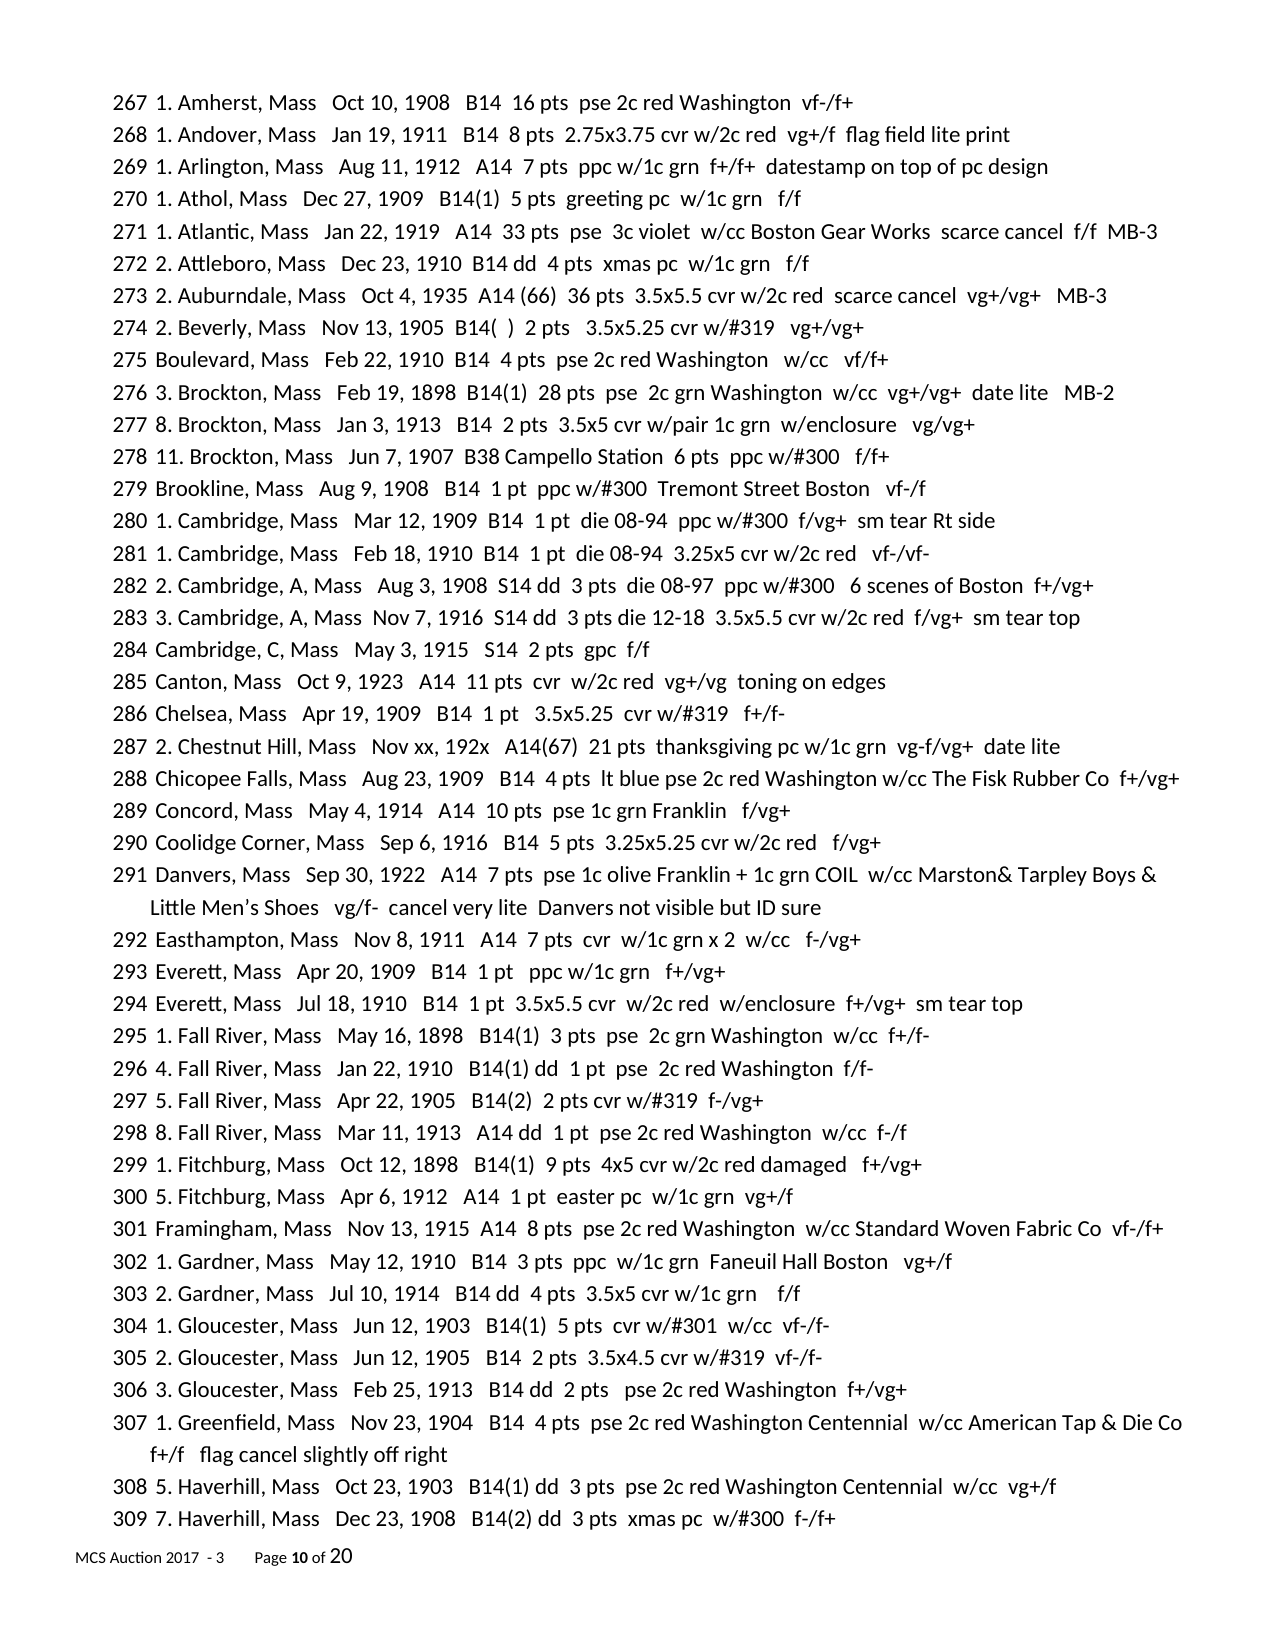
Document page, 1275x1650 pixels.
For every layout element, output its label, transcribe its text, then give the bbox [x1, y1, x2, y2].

list Everett, Mass Apr 20, 1909 B14 1 pt ppc w/1c grn f+/vg+ [112, 957, 1200, 985]
list 1. Athol, Mass Dec 27, 1909 B14(1) 5 pts greeting pc w/1c grn f/f [112, 184, 1200, 213]
list 1. Andover, Mass Jan 19, 1911 B14 8 pts 2.75x3.75 cvr w/2c red vg+/f flag field lite print [112, 120, 1200, 148]
list Brookline, Mass Aug 9, 1908 B14 1 pt ppc w/#300 Tremont Street Boston vf-/f [112, 474, 1200, 502]
list 1. Greenfield, Mass Nov 23, 1904 B14 4 pts pse 2c red Washington Centennial w/cc American Tap & Die Co f+/f flag cancel slightly off right [112, 1408, 1200, 1468]
list Chicopee Falls, Mass Aug 23, 1909 B14 4 pts lt blue pse 2c red Washington w/cc The Fisk Rubber Co f+/vg+ [112, 764, 1200, 792]
list 5. Fitchburg, Mass Apr 6, 1912 A14 1 pt easter pc w/1c grn vg+/f [112, 1182, 1200, 1210]
list 5. Fall River, Mass Apr 22, 1905 B14(2) 2 pts cvr w/#319 f-/vg+ [112, 1086, 1200, 1114]
list 1. Cambridge, Mass Mar 12, 1909 B14 1 pt die 08-94 ppc w/#300 f/vg+ sm tear Rt side [112, 506, 1200, 534]
list 3. Brockton, Mass Feb 19, 1898 B14(1) 28 pts pse 2c grn Washington w/cc vg+/vg+ date lite MB-2 [112, 378, 1200, 406]
list 2. Chestnut Hill, Mass Nov xx, 192x A14(67) 21 pts thanksgiving pc w/1c grn vg-f/vg+ date lite [112, 732, 1200, 760]
list 4. Fall River, Mass Jan 22, 1910 B14(1) dd 1 pt pse 2c red Washington f/f- [112, 1054, 1200, 1082]
list 2. Auburndale, Mass Oct 4, 1935 A14 (66) 36 pts 3.5x5.5 cvr w/2c red scarce cancel vg+/vg+ MB-3 [112, 281, 1200, 309]
list 8. Brockton, Mass Jan 3, 1913 B14 2 pts 3.5x5 cvr w/pair 1c grn w/enclosure vg/vg+ [112, 410, 1200, 438]
list 3. Cambridge, A, Mass Nov 7, 1916 S14 dd 3 pts die 12-18 3.5x5.5 cvr w/2c red f/vg+ sm tear top [112, 603, 1200, 631]
list 3. Gloucester, Mass Feb 25, 1913 B14 dd 2 pts pse 2c red Washington f+/vg+ [112, 1376, 1200, 1403]
list Danvers, Mass Sep 30, 1922 A14 7 pts pse 1c olive Franklin + 1c grn COIL w/cc Marston& Tarpley Boys & Little Men’s Shoes vg/f- cancel very lite Danvers not visible but ID sure [112, 861, 1200, 921]
list Coolidge Corner, Mass Sep 6, 1916 B14 5 pts 3.25x5.25 cvr w/2c red f/vg+ [112, 828, 1200, 856]
list 1. Cambridge, Mass Feb 18, 1910 B14 1 pt die 08-94 3.25x5 cvr w/2c red vf-/vf- [112, 539, 1200, 567]
list 5. Haverhill, Mass Oct 23, 1903 B14(1) dd 3 pts pse 2c red Washington Centennial w/cc vg+/f [112, 1472, 1200, 1500]
list 1. Arlington, Mass Aug 11, 1912 A14 7 pts ppc w/1c grn f+/f+ datestamp on top of pc design [112, 152, 1200, 180]
list 1. Amherst, Mass Oct 10, 1908 B14 16 pts pse 2c red Washington vf-/f+ [112, 88, 1200, 116]
list Boulevard, Mass Feb 22, 1910 B14 4 pts pse 2c red Washington w/cc vf/f+ [112, 346, 1200, 373]
list 2. Beverly, Mass Nov 13, 1905 B14( ) 2 pts 3.5x5.25 cvr w/#319 vg+/vg+ [112, 313, 1200, 341]
list 8. Fall River, Mass Mar 11, 1913 A14 dd 1 pt pse 2c red Washington w/cc f-/f [112, 1118, 1200, 1146]
list Concord, Mass May 4, 1914 A14 10 pts pse 1c grn Franklin f/vg+ [112, 796, 1200, 824]
list Everett, Mass Jul 18, 1910 B14 1 pt 3.5x5.5 cvr w/2c red w/enclosure f+/vg+ sm tear top [112, 989, 1200, 1017]
list 1. Fitchburg, Mass Oct 12, 1898 B14(1) 9 pts 4x5 cvr w/2c red damaged f+/vg+ [112, 1150, 1200, 1178]
list 2. Cambridge, A, Mass Aug 3, 1908 S14 dd 3 pts die 08-97 ppc w/#300 6 scenes of Boston f+/vg+ [112, 571, 1200, 599]
list Easthampton, Mass Nov 8, 1911 A14 7 pts cvr w/1c grn x 2 w/cc f-/vg+ [112, 925, 1200, 953]
list 1. Atlantic, Mass Jan 22, 1919 A14 33 pts pse 3c violet w/cc Boston Gear Works scarce cancel f/f MB-3 [112, 217, 1200, 245]
list Chelsea, Mass Apr 19, 1909 B14 1 pt 3.5x5.25 cvr w/#319 f+/f- [112, 699, 1200, 728]
list 2. Gardner, Mass Jul 10, 1914 B14 dd 4 pts 3.5x5 cvr w/1c grn f/f [112, 1279, 1200, 1307]
list 2. Gloucester, Mass Jun 12, 1905 B14 2 pts 3.5x4.5 cvr w/#319 vf-/f- [112, 1343, 1200, 1371]
list 7. Haverhill, Mass Dec 23, 1908 B14(2) dd 3 pts xmas pc w/#300 f-/f+ [112, 1504, 1200, 1532]
list Cambridge, C, Mass May 3, 1915 S14 2 pts gpc f/f [112, 635, 1200, 663]
list 1. Gloucester, Mass Jun 12, 1903 B14(1) 5 pts cvr w/#301 w/cc vf-/f- [112, 1311, 1200, 1339]
list 1. Fall River, Mass May 16, 1898 B14(1) 3 pts pse 2c grn Washington w/cc f+/f- [112, 1021, 1200, 1049]
list 2. Attleboro, Mass Dec 23, 1910 B14 dd 4 pts xmas pc w/1c grn f/f [112, 249, 1200, 277]
list 11. Brockton, Mass Jun 7, 1907 B38 Campello Station 6 pts ppc w/#300 f/f+ [112, 442, 1200, 470]
list Canton, Mass Oct 9, 1923 A14 11 pts cvr w/2c red vg+/vg toning on edges [112, 667, 1200, 695]
list 1. Gardner, Mass May 12, 1910 B14 3 pts ppc w/1c grn Faneuil Hall Boston vg+/f [112, 1247, 1200, 1275]
list Framingham, Mass Nov 13, 1915 A14 8 pts pse 2c red Washington w/cc Standard Woven Fabric Co vf-/f+ [112, 1214, 1200, 1243]
